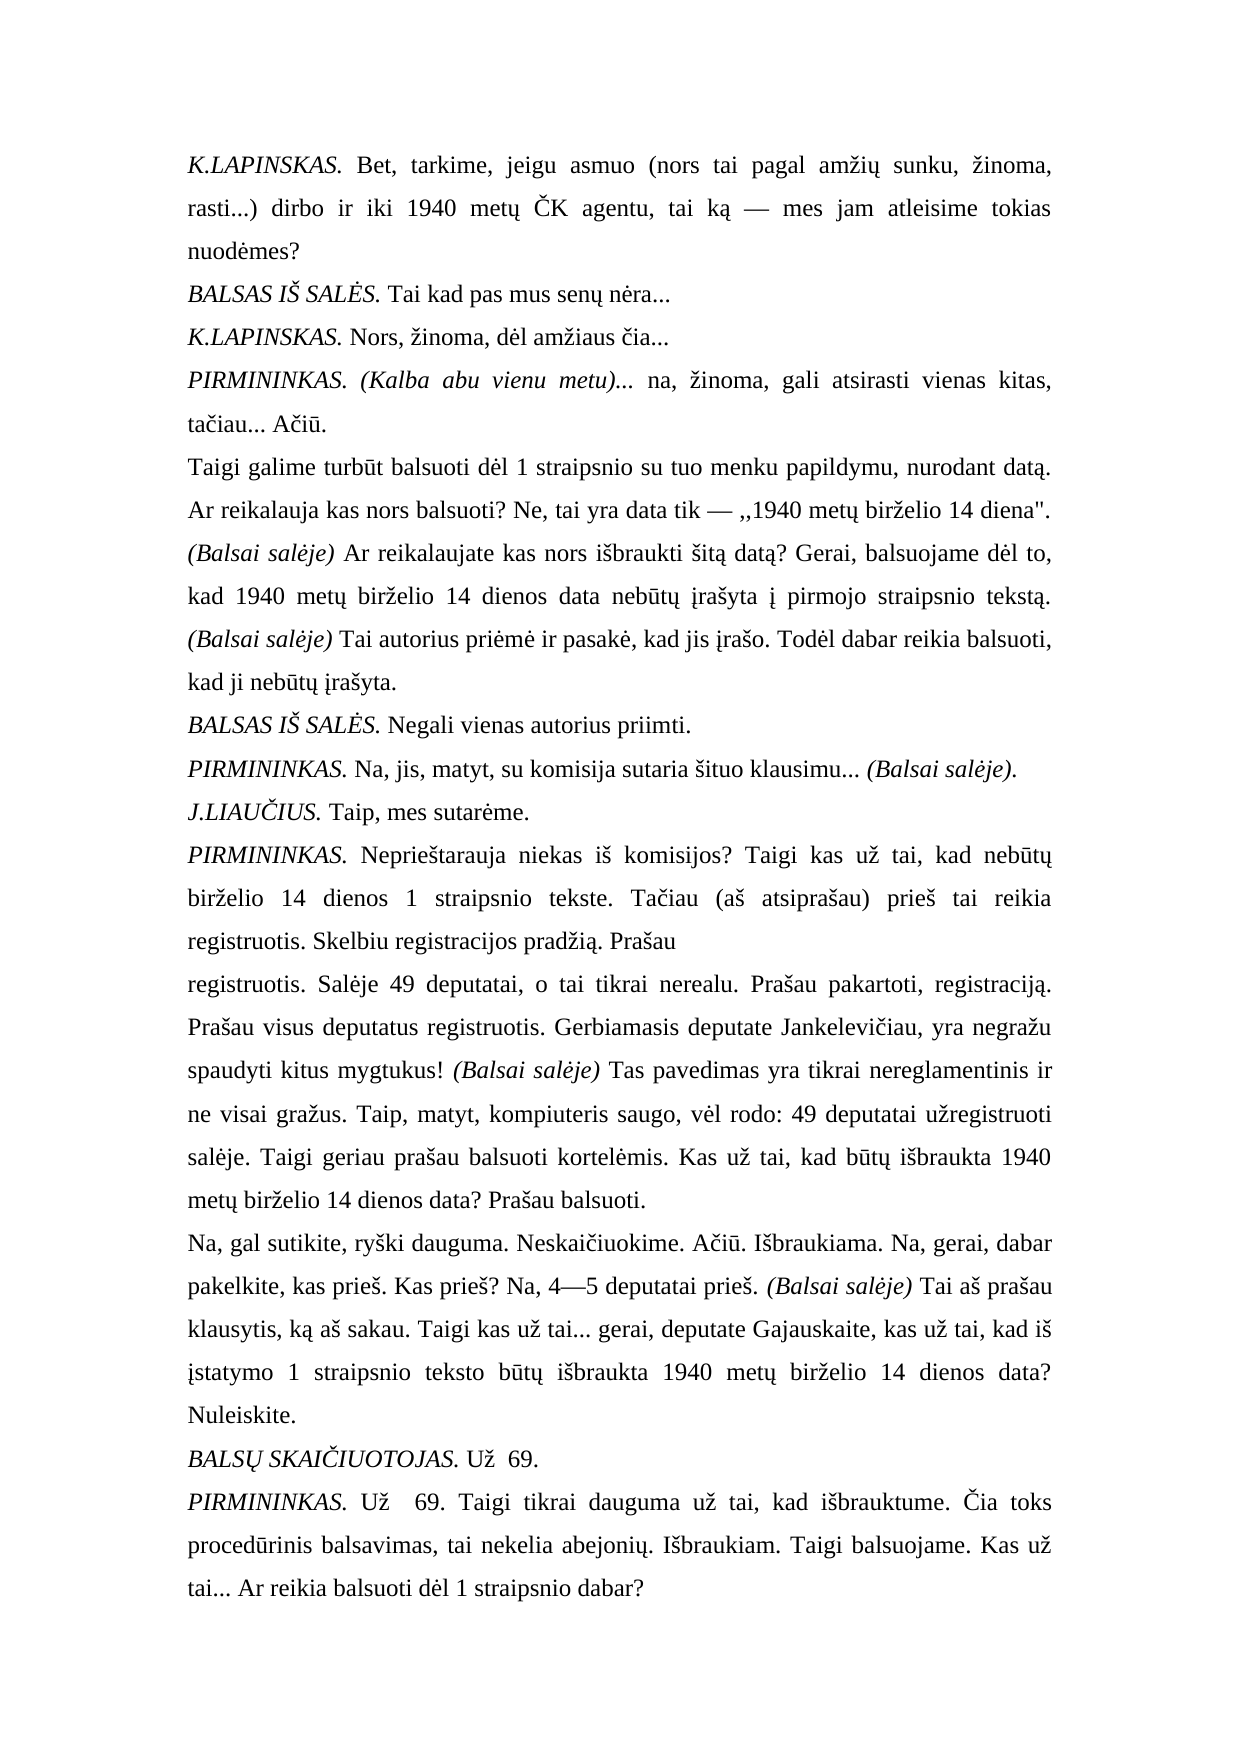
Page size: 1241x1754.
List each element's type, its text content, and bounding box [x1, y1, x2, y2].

text Taigi galime turbūt balsuoti dėl 1 straipsnio su tuo menku papildymu, nurodant datą. Ar reikalauja kas nors balsuoti? Ne, tai yra data tik — ,,1940 metų birželio 14 diena". (Balsai salėje) Ar reikalaujate kas nors išbraukti šitą datą? Gerai, balsuojame dėl to, kad 1940 metų birželio 14 dienos data nebūtų įrašyta į pirmojo straipsnio tekstą. (Balsai salėje) Tai autorius priėmė ir pasakė, kad jis įrašo. Todėl dabar reikia balsuoti, kad ji nebūtų įrašyta. [187, 452, 1053, 696]
text BALSAS IŠ SALĖS. Negali vienas autorius priimti. [187, 711, 1053, 739]
text PIRMININKAS. Neprieštarauja niekas iš komisijos? Taigi kas už tai, kad nebūtų birželio 14 dienos 1 straipsnio tekste. Tačiau (aš atsiprašau) prieš tai reikia registruotis. Skelbiu registracijos pradžią. Prašau [187, 840, 1053, 955]
text PIRMININKAS. (Kalba abu vienu metu)... na, žinoma, gali atsirasti vienas kitas, tačiau... Ačiū. [187, 366, 1053, 437]
text Na, gal sutikite, ryški dauguma. Neskaičiuokime. Ačiū. Išbraukiama. Na, gerai, dabar pakelkite, kas prieš. Kas prieš? Na, 4—5 deputatai prieš. (Balsai salėje) Tai aš prašau klausytis, ką aš sakau. Taigi kas už tai... gerai, deputate Gajauskaite, kas už tai, kad iš įstatymo 1 straipsnio teksto būtų išbraukta 1940 metų birželio 14 dienos data? Nuleiskite. [187, 1228, 1053, 1429]
text J.LIAUČIUS. Taip, mes sutarėme. [187, 797, 1053, 826]
text K.LAPINSKAS. Nors, žinoma, dėl amžiaus čia... [187, 322, 1053, 351]
text PIRMININKAS. Už 69. Taigi tikrai dauguma už tai, kad išbrauktume. Čia toks procedūrinis balsavimas, tai nekelia abejonių. Išbraukiam. Taigi balsuojame. Kas už tai... Ar reikia balsuoti dėl 1 straipsnio dabar? [187, 1487, 1053, 1602]
text PIRMININKAS. Na, jis, matyt, su komisija sutaria šituo klausimu... (Balsai salėje). [187, 754, 1053, 782]
text K.LAPINSKAS. Bet, tarkime, jeigu asmuo (nors tai pagal amžių sunku, žinoma, rasti...) dirbo ir iki 1940 metų ČK agentu, tai ką — mes jam atleisime tokias nuodėmes? [187, 150, 1053, 265]
text BALSŲ SKAIČIUOTOJAS. Už 69. [187, 1444, 1053, 1472]
text registruotis. Salėje 49 deputatai, o tai tikrai nerealu. Prašau pakartoti, registraciją. Prašau visus deputatus registruotis. Gerbiamasis deputate Jankelevičiau, yra negražu spaudyti kitus mygtukus! (Balsai salėje) Tas pavedimas yra tikrai nereglamentinis ir ne visai gražus. Taip, matyt, kompiuteris saugo, vėl rodo: 49 deputatai užregistruoti salėje. Taigi geriau prašau balsuoti kortelėmis. Kas už tai, kad būtų išbraukta 1940 metų birželio 14 dienos data? Prašau balsuoti. [187, 969, 1053, 1214]
text BALSAS IŠ SALĖS. Tai kad pas mus senų nėra... [187, 279, 1053, 308]
